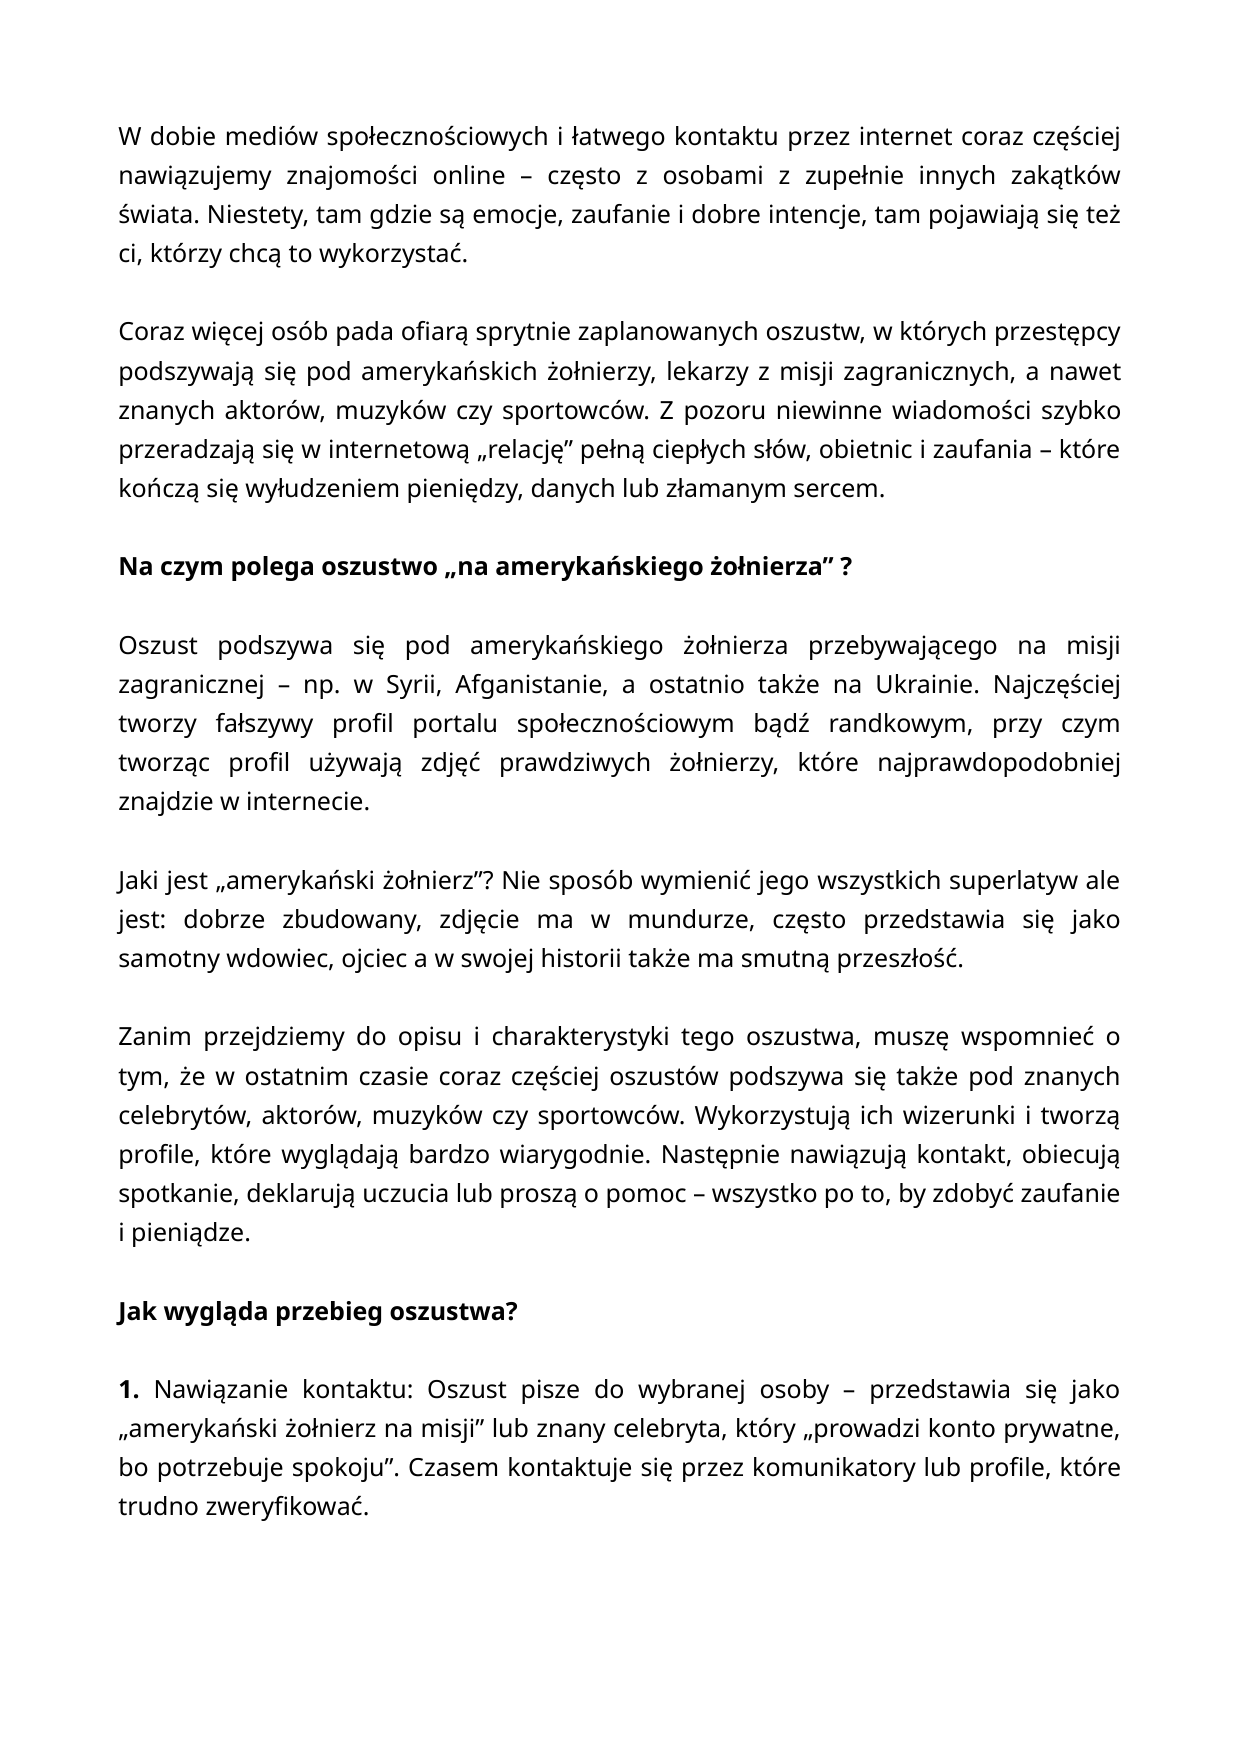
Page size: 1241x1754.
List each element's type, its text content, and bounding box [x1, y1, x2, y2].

text Jaki jest „amerykański żołnierz”? Nie sposób wymienić jego wszystkich superlatyw ale jest: dobrze zbudowany, zdjęcie ma w mundurze, często przedstawia się jako samotny wdowiec, ojciec a w swojej historii także ma smutną przeszłość. [118, 862, 1122, 975]
text Na czym polega oszustwo „na amerykańskiego żołnierza” ? [118, 549, 1122, 583]
text 1. Nawiązanie kontaktu: Oszust pisze do wybranej osoby – przedstawia się jako „amerykański żołnierz na misji” lub znany celebryta, który „prowadzi konto prywatne, bo potrzebuje spokoju”. Czasem kontaktuje się przez komunikatory lub profile, które trudno zweryfikować. [118, 1371, 1122, 1523]
text Coraz więcej osób pada ofiarą sprytnie zaplanowanych oszustw, w których przestępcy podszywają się pod amerykańskich żołnierzy, lekarzy z misji zagranicznych, a nawet znanych aktorów, muzyków czy sportowców. Z pozoru niewinne wiadomości szybko przeradzają się w internetową „relację” pełną ciepłych słów, obietnic i zaufania – które kończą się wyłudzeniem pieniędzy, danych lub złamanym sercem. [118, 314, 1122, 505]
text Oszust podszywa się pod amerykańskiego żołnierza przebywającego na misji zagranicznej – np. w Syrii, Afganistanie, a ostatnio także na Ukrainie. Najczęściej tworzy fałszywy profil portalu społecznościowym bądź randkowym, przy czym tworząc profil używają zdjęć prawdziwych żołnierzy, które najprawdopodobniej znajdzie w internecie. [118, 627, 1122, 818]
text Zanim przejdziemy do opisu i charakterystyki tego oszustwa, muszę wspomnieć o tym, że w ostatnim czasie coraz częściej oszustów podszywa się także pod znanych celebrytów, aktorów, muzyków czy sportowców. Wykorzystują ich wizerunki i tworzą profile, które wyglądają bardzo wiarygodnie. Następnie nawiązują kontakt, obiecują spotkanie, deklarują uczucia lub proszą o pomoc – wszystko po to, by zdobyć zaufanie i pieniądze. [118, 1019, 1122, 1249]
text Jak wygląda przebieg oszustwa? [118, 1293, 1122, 1327]
text W dobie mediów społecznościowych i łatwego kontaktu przez internet coraz częściej nawiązujemy znajomości online – często z osobami z zupełnie innych zakątków świata. Niestety, tam gdzie są emocje, zaufanie i dobre intencje, tam pojawiają się też ci, którzy chcą to wykorzystać. [118, 118, 1122, 270]
